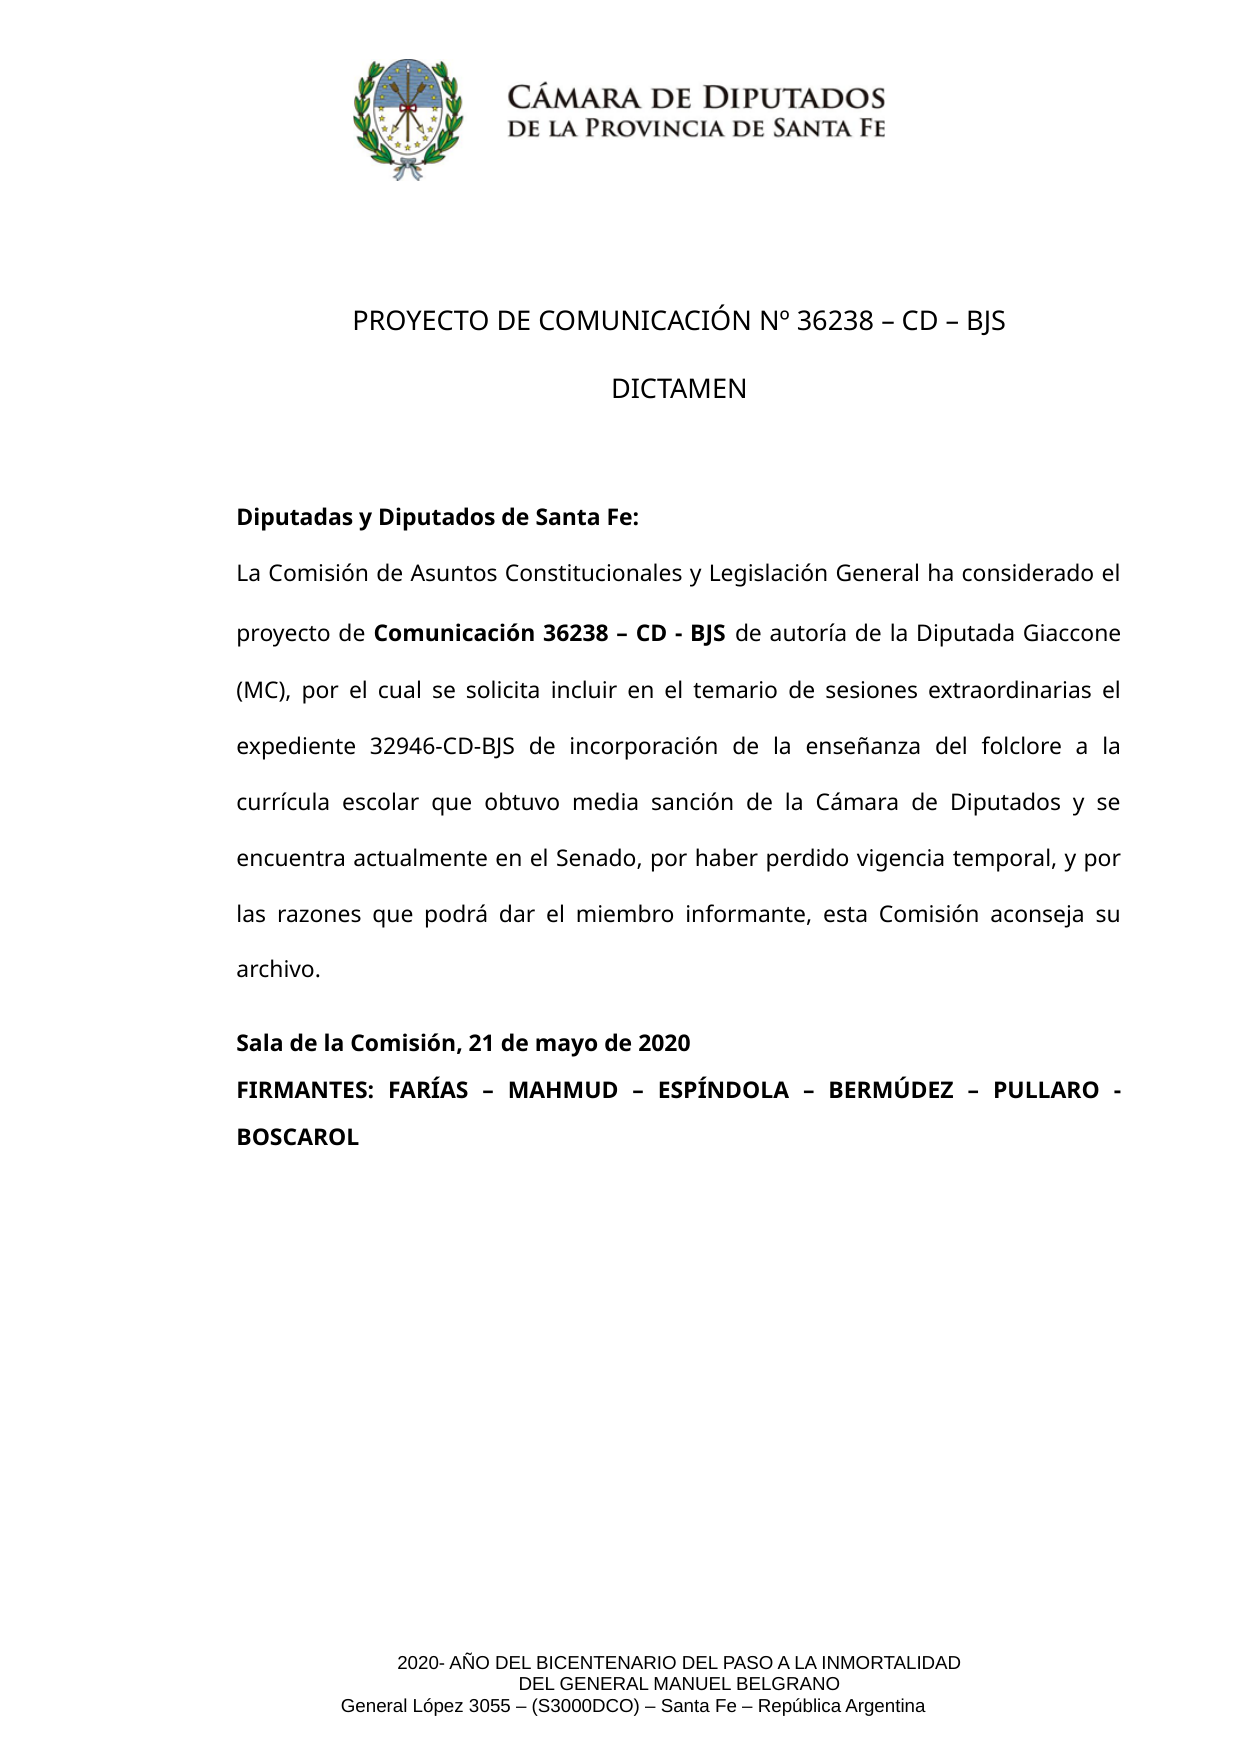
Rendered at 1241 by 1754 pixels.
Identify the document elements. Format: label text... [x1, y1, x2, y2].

text PROYECTO DE COMUNICACIÓN Nº 36238 – CD – BJS [236, 301, 1122, 338]
text FIRMANTES: FARÍAS – MAHMUD – ESPÍNDOLA – BERMÚDEZ – PULLARO - BOSCAROL [236, 1074, 1122, 1152]
text DICTAMEN [236, 369, 1122, 406]
text La Comisión de Asuntos Constitucionales y Legislación General ha considerado el proyecto de Comunicación 36238 – CD - BJS de autoría de la Diputada Giaccone (MC), por el cual se solicita incluir en el temario de sesiones extraordinarias el expediente 32946-CD-BJS de incorporación de la enseñanza del folclore a la currícula escolar que obtuvo media sanción de la Cámara de Diputados y se encuentra actualmente en el Senado, por haber perdido vigencia temporal, y por las razones que podrá dar el miembro informante, esta Comisión aconseja su archivo. [236, 557, 1122, 985]
text Diputadas y Diputados de Santa Fe: [236, 501, 1122, 532]
text Sala de la Comisión, 21 de mayo de 2020 [236, 1027, 1122, 1058]
